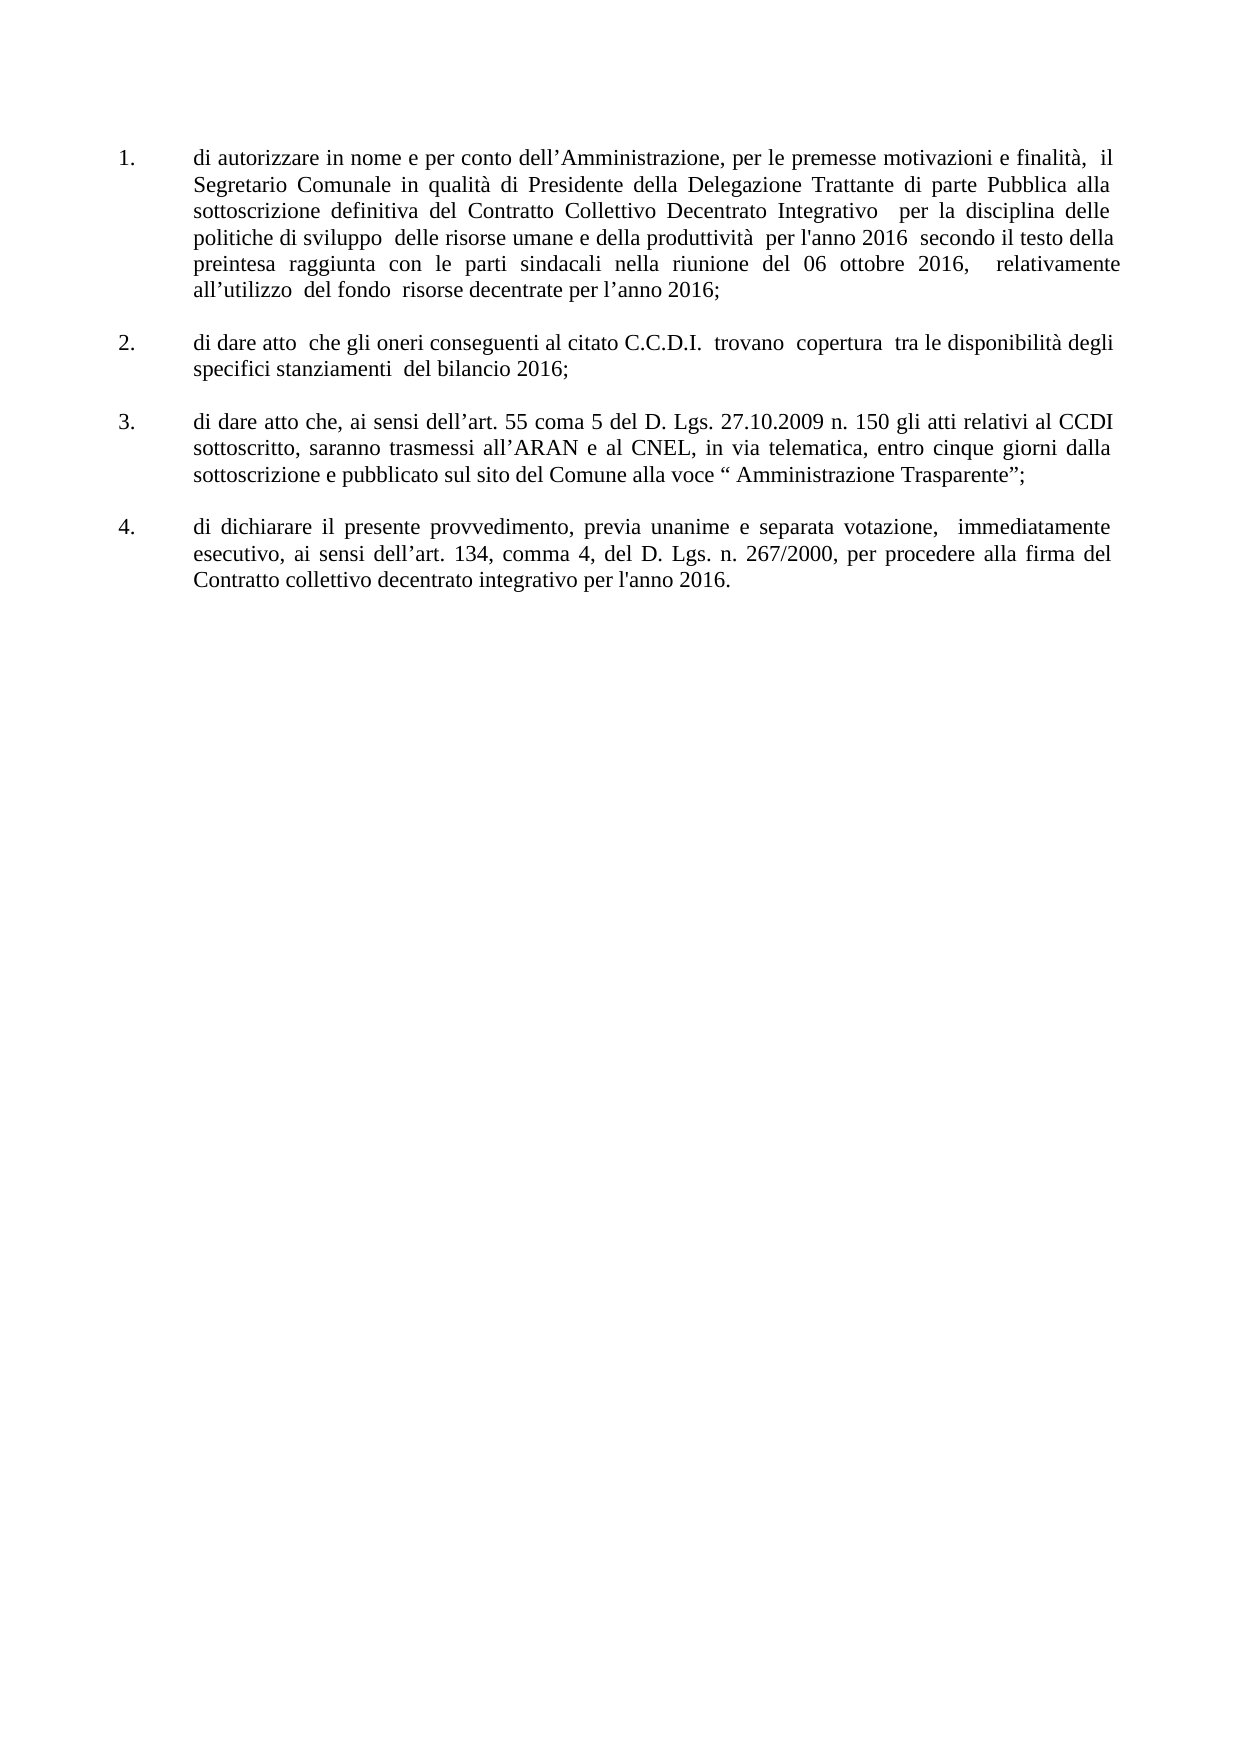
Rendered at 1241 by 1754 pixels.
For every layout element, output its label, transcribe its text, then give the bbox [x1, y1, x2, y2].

list di autorizzare in nome e per conto dell’Amministrazione, per le premesse motivazioni e finalità, il Segretario Comunale in qualità di Presidente della Delegazione Trattante di parte Pubblica alla sottoscrizione definitiva del Contratto Collettivo Decentrato Integrativo per la disciplina delle politiche di sviluppo delle risorse umane e della produttività per l'anno 2016 secondo il testo della preintesa raggiunta con le parti sindacali nella riunione del 06 ottobre 2016, relativamente all’utilizzo del fondo risorse decentrate per l’anno 2016; [118, 144, 1122, 303]
list di dichiarare il presente provvedimento, previa unanime e separata votazione, immediatamente esecutivo, ai sensi dell’art. 134, comma 4, del D. Lgs. n. 267/2000, per procedere alla firma del Contratto collettivo decentrato integrativo per l'anno 2016. [118, 513, 1122, 592]
list di dare atto che gli oneri conseguenti al citato C.C.D.I. trovano copertura tra le disponibilità degli specifici stanziamenti del bilancio 2016; [118, 329, 1122, 382]
list di dare atto che, ai sensi dell’art. 55 coma 5 del D. Lgs. 27.10.2009 n. 150 gli atti relativi al CCDI sottoscritto, saranno trasmessi all’ARAN e al CNEL, in via telematica, entro cinque giorni dalla sottoscrizione e pubblicato sul sito del Comune alla voce “ Amministrazione Trasparente”; [118, 408, 1122, 487]
